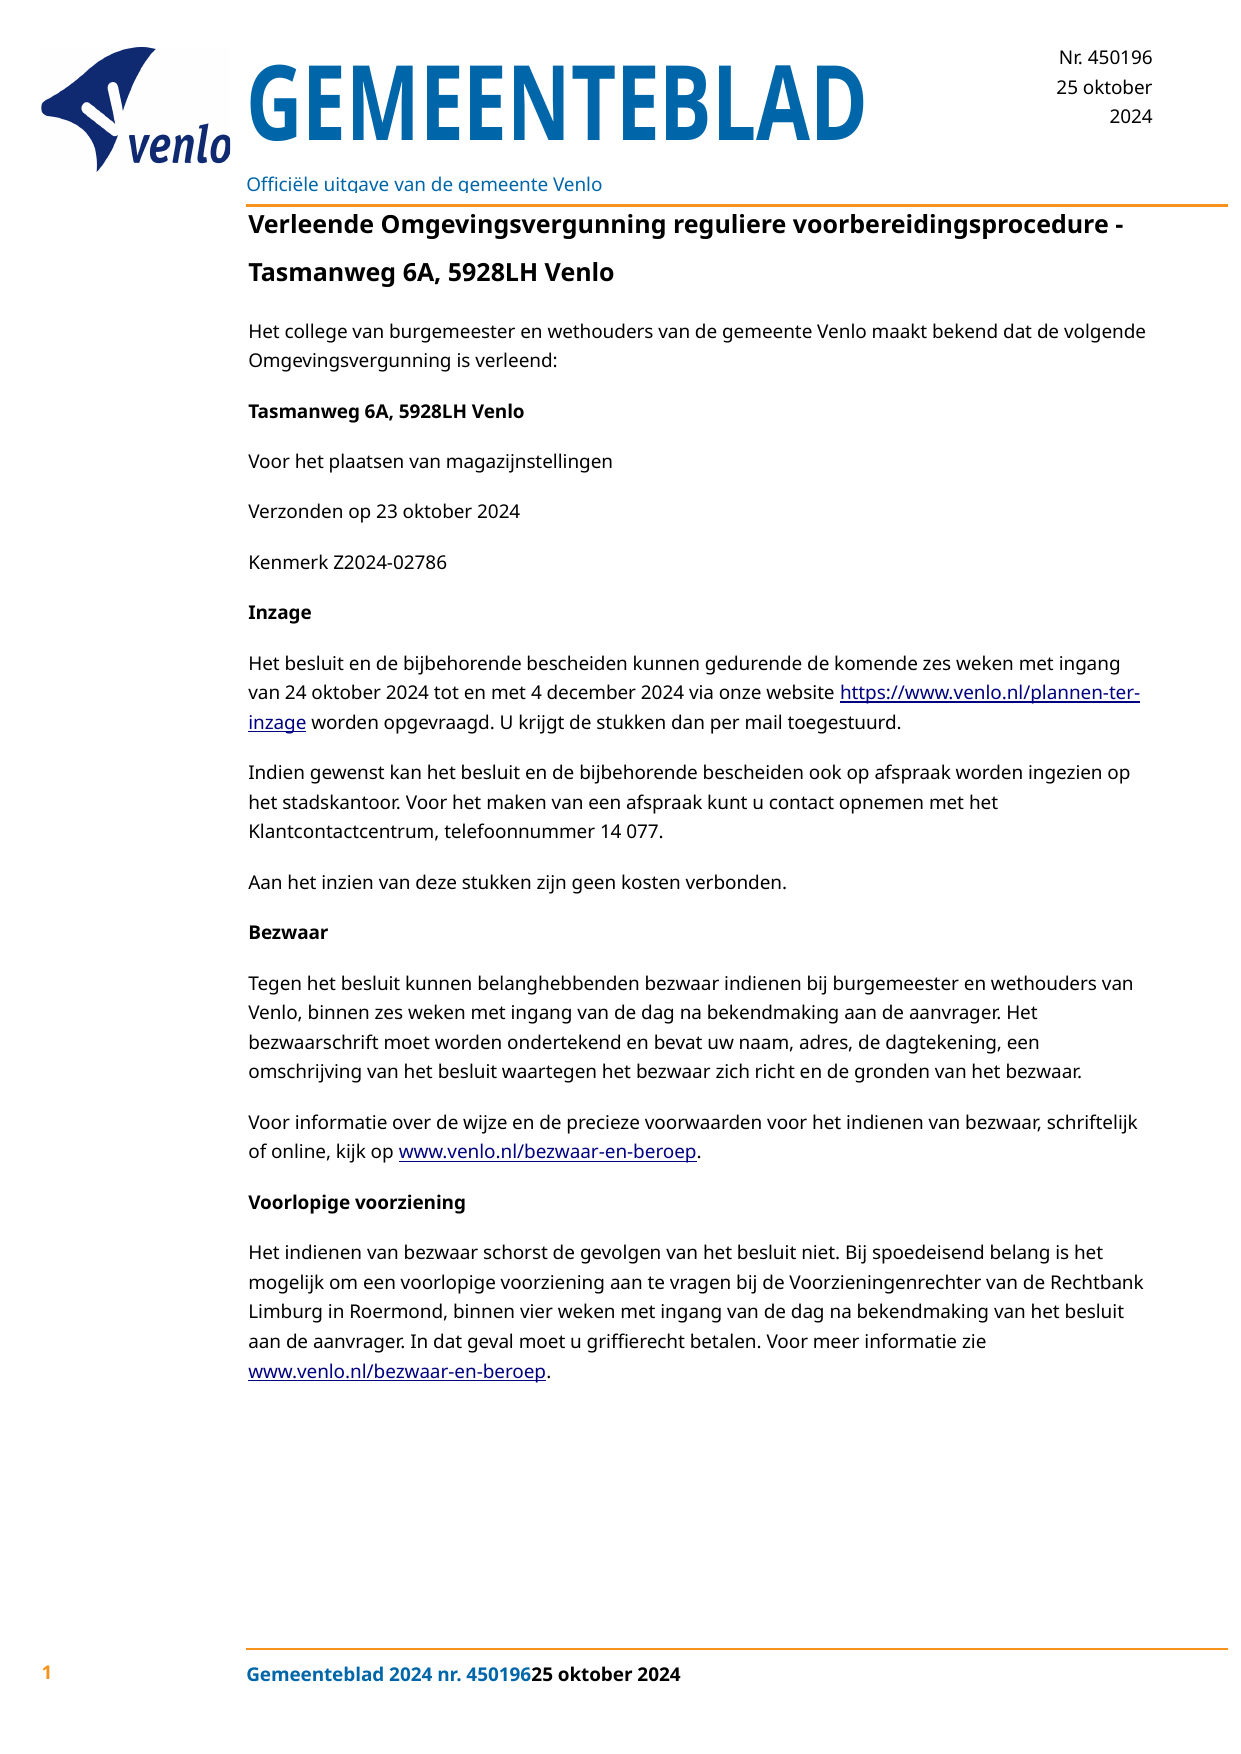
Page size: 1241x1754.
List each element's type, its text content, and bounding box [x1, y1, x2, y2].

picture [41, 47, 231, 172]
text Verzonden op 23 oktober 2024 [248, 499, 1152, 524]
text Inzage [248, 599, 1152, 625]
text Het besluit en de bijbehorende bescheiden kunnen gedurende de komende zes weken met ingang van 24 oktober 2024 tot en met 4 december 2024 via onze website https://www.venlo.nl/plannen-ter-inzage worden opgevraagd. U krijgt de stukken dan per mail toegestuurd. [248, 650, 1152, 735]
text Tasmanweg 6A, 5928LH Venlo [248, 398, 1152, 424]
text Bezwaar [248, 919, 1152, 945]
text Het college van burgemeester en wethouders van de gemeente Venlo maakt bekend dat de volgende Omgevingsvergunning is verleend: [248, 318, 1152, 373]
text Kenmerk Z2024-02786 [248, 549, 1152, 575]
text Voor het plaatsen van magazijnstellingen [248, 448, 1152, 474]
text Het indienen van bezwaar schorst de gevolgen van het besluit niet. Bij spoedeisend belang is het mogelijk om een voorlopige voorziening aan te vragen bij de Voorzieningenrechter van de Rechtbank Limburg in Roermond, binnen vier weken met ingang van de dag na bekendmaking van het besluit aan de aanvrager. In dat geval moet u griffierecht betalen. Voor meer informatie zie www.venlo.nl/bezwaar-en-beroep. [248, 1239, 1152, 1384]
text Voorlopige voorziening [248, 1189, 1152, 1215]
text Aan het inzien van deze stukken zijn geen kosten verbonden. [248, 869, 1152, 895]
text Verleende Omgevingsvergunning reguliere voorbereidingsprocedure - Tasmanweg 6A, 5928LH Venlo [248, 207, 1152, 288]
text Voor informatie over de wijze en de precieze voorwaarden voor het indienen van bezwaar, schriftelijk of online, kijk op www.venlo.nl/bezwaar-en-beroep. [248, 1109, 1152, 1164]
text Indien gewenst kan het besluit en de bijbehorende bescheiden ook op afspraak worden ingezien op het stadskantoor. Voor het maken van een afspraak kunt u contact opnemen met het Klantcontactcentrum, telefoonnummer 14 077. [248, 759, 1152, 844]
text Tegen het besluit kunnen belanghebbenden bezwaar indienen bij burgemeester en wethouders van Venlo, binnen zes weken met ingang van de dag na bekendmaking aan de aanvrager. Het bezwaarschrift moet worden ondertekend en bevat uw naam, adres, de dagtekening, een omschrijving van het besluit waartegen het bezwaar zich richt en de gronden van het bezwaar. [248, 970, 1152, 1084]
